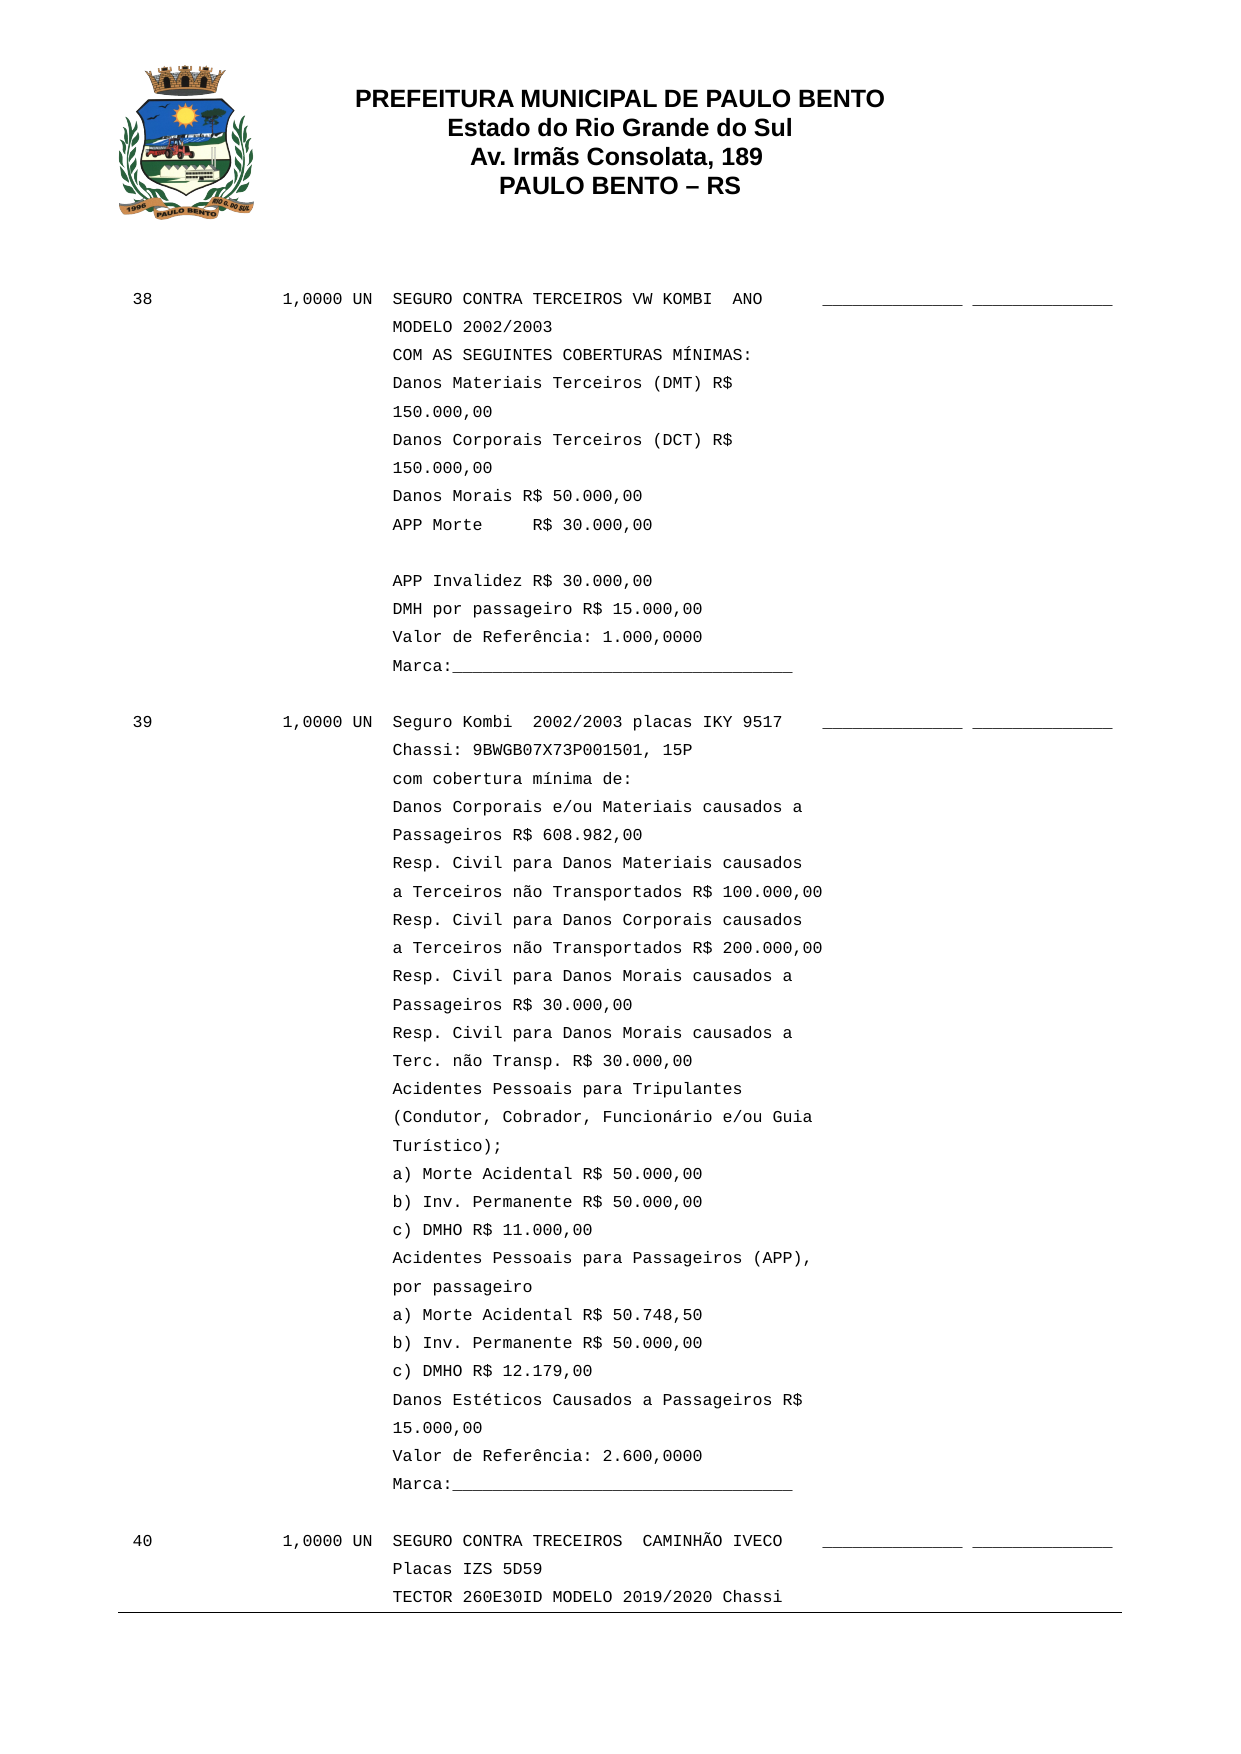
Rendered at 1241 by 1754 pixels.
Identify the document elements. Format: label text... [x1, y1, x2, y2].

picture [118, 65, 254, 220]
text 38 1,0000 UN SEGURO CONTRA TERCEIROS VW KOMBI ANO ______________ ______________ MODELO 2002/2003 COM AS SEGUINTES COBERTURAS MÍNIMAS: Danos Materiais Terceiros (DMT) R$ 150.000,00 Danos Corporais Terceiros (DCT) R$ 150.000,00 Danos Morais R$ 50.000,00 APP Morte R$ 30.000,00 APP Invalidez R$ 30.000,00 DMH por passageiro R$ 15.000,00 Valor de Referência: 1.000,0000 Marca:__________________________________ 39 1,0000 UN Seguro Kombi 2002/2003 placas IKY 9517 ______________ ______________ Chassi: 9BWGB07X73P001501, 15P com cobertura mínima de: Danos Corporais e/ou Materiais causados a Passageiros R$ 608.982,00 Resp. Civil para Danos Materiais causados a Terceiros não Transportados R$ 100.000,00 Resp. Civil para Danos Corporais causados a Terceiros não Transportados R$ 200.000,00 Resp. Civil para Danos Morais causados a Passageiros R$ 30.000,00 Resp. Civil para Danos Morais causados a Terc. não Transp. R$ 30.000,00 Acidentes Pessoais para Tripulantes (Condutor, Cobrador, Funcionário e/ou Guia Turístico); a) Morte Acidental R$ 50.000,00 b) Inv. Permanente R$ 50.000,00 c) DMHO R$ 11.000,00 Acidentes Pessoais para Passageiros (APP), por passageiro a) Morte Acidental R$ 50.748,50 b) Inv. Permanente R$ 50.000,00 c) DMHO R$ 12.179,00 Danos Estéticos Causados a Passageiros R$ 15.000,00 Valor de Referência: 2.600,0000 Marca:__________________________________ 40 1,0000 UN SEGURO CONTRA TRECEIROS CAMINHÃO IVECO ______________ ______________ Placas IZS 5D59 TECTOR 260E30ID MODELO 2019/2020 Chassi [118, 286, 1122, 1612]
